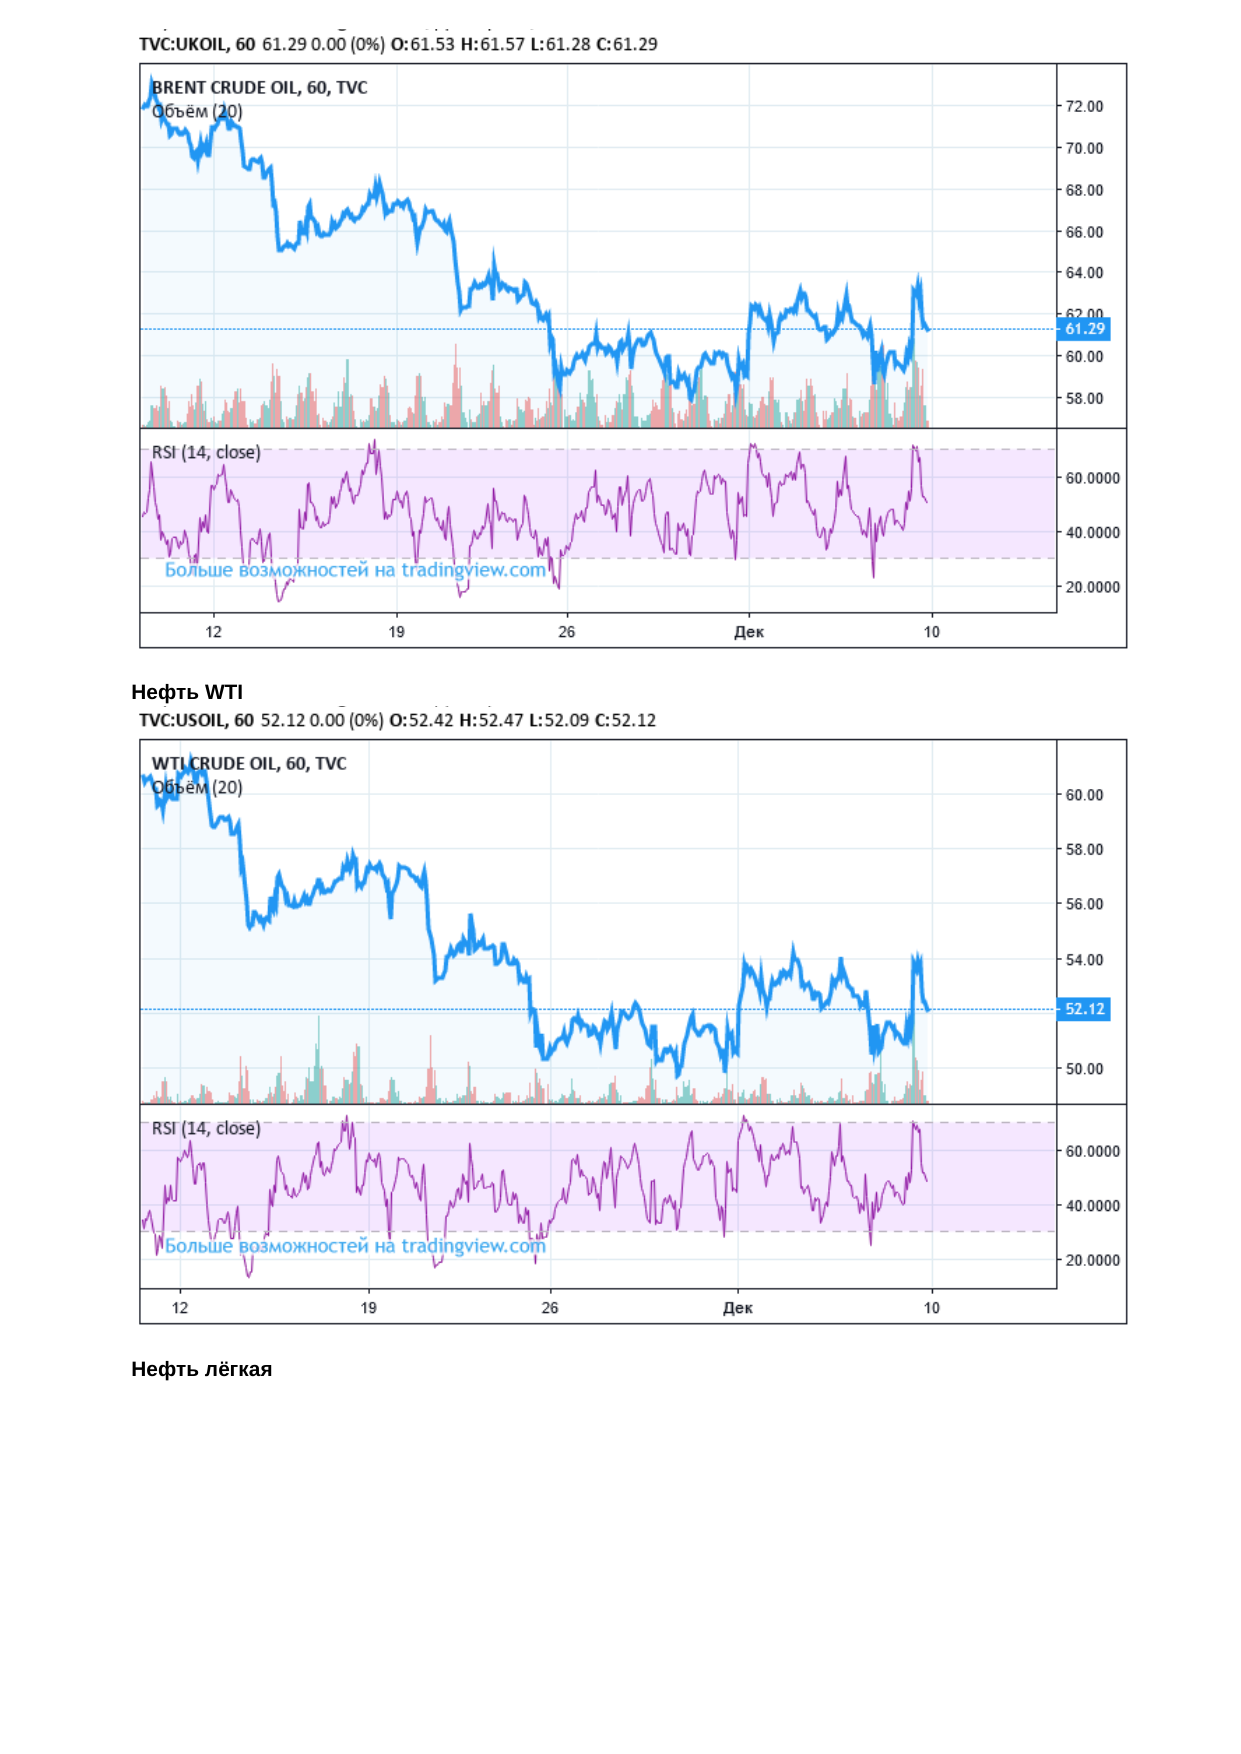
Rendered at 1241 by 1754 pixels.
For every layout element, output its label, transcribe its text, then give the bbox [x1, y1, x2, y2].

text Нефть WTI [131, 680, 1162, 704]
text Нефть лёгкая [131, 1357, 1162, 1381]
